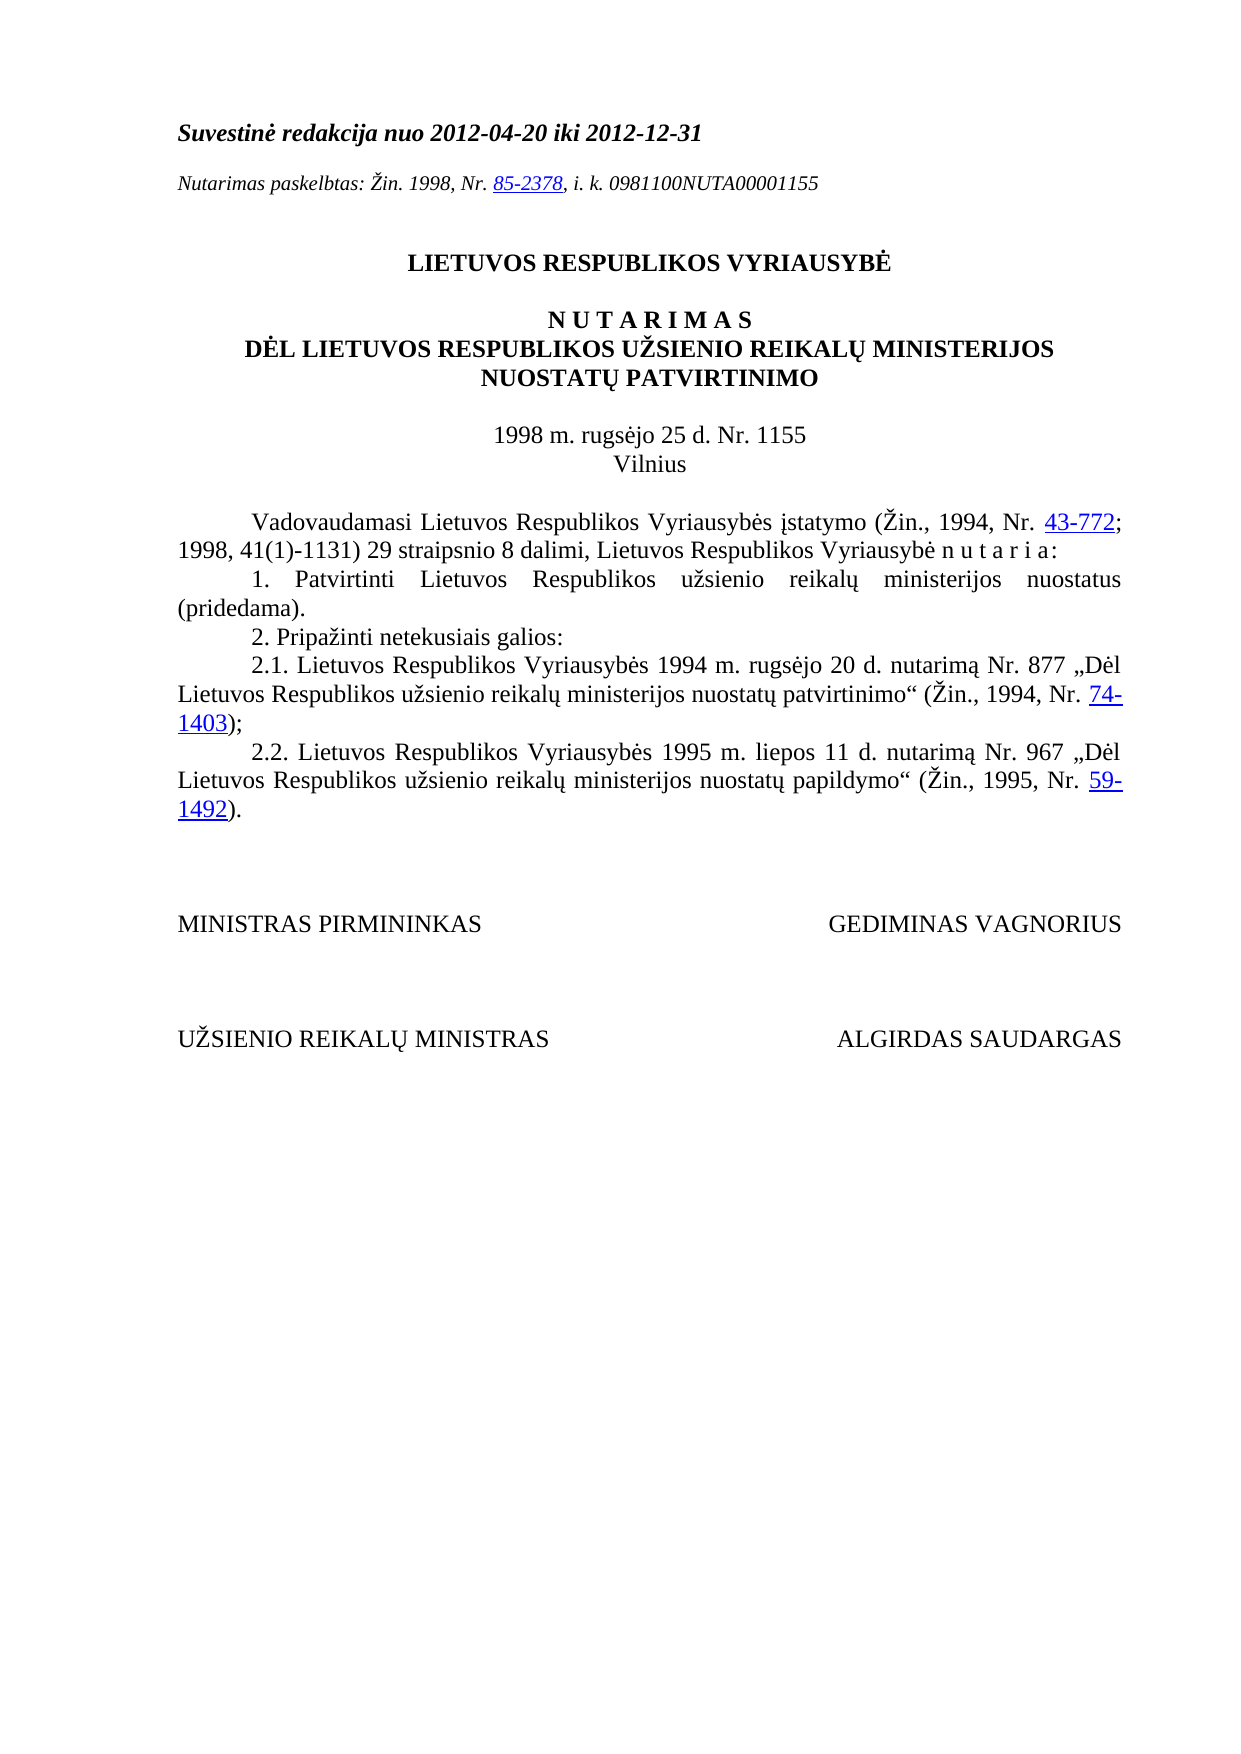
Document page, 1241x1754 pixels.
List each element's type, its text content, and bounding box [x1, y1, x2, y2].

text 1998 m. rugsėjo 25 d. Nr. 1155 [177, 420, 1122, 449]
text 2.2. Lietuvos Respublikos Vyriausybės 1995 m. liepos 11 d. nutarimą Nr. 967 „Dėl Lietuvos Respublikos užsienio reikalų ministerijos nuostatų papildymo“ (Žin., 1995, Nr. 59-1492). [177, 737, 1122, 823]
text MINISTRAS PIRMININKAS GEDIMINAS VAGNORIUS [177, 909, 1122, 938]
text Vadovaudamasi Lietuvos Respublikos Vyriausybės įstatymo (Žin., 1994, Nr. 43-772; 1998, 41(1)-1131) 29 straipsnio 8 dalimi, Lietuvos Respublikos Vyriausybė nutaria: [177, 507, 1122, 564]
text DĖL LIETUVOS RESPUBLIKOS UŽSIENIO REIKALŲ MINISTERIJOS NUOSTATŲ PATVIRTINIMO [177, 334, 1122, 392]
text 1. Patvirtinti Lietuvos Respublikos užsienio reikalų ministerijos nuostatus (pridedama). [177, 564, 1122, 622]
text 2.1. Lietuvos Respublikos Vyriausybės 1994 m. rugsėjo 20 d. nutarimą Nr. 877 „Dėl Lietuvos Respublikos užsienio reikalų ministerijos nuostatų patvirtinimo“ (Žin., 1994, Nr. 74-1403); [177, 650, 1122, 737]
text N U T A R I M A S [177, 305, 1122, 334]
text UŽSIENIO REIKALŲ MINISTRAS ALGIRDAS SAUDARGAS [177, 1024, 1122, 1053]
text LIETUVOS RESPUBLIKOS VYRIAUSYBĖ [177, 248, 1122, 277]
text Nutarimas paskelbtas: Žin. 1998, Nr. 85-2378, i. k. 0981100NUTA00001155 [177, 171, 1122, 195]
text 2. Pripažinti netekusiais galios: [177, 622, 1122, 650]
text Vilnius [177, 449, 1122, 478]
text Suvestinė redakcija nuo 2012-04-20 iki 2012-12-31 [177, 118, 1122, 147]
